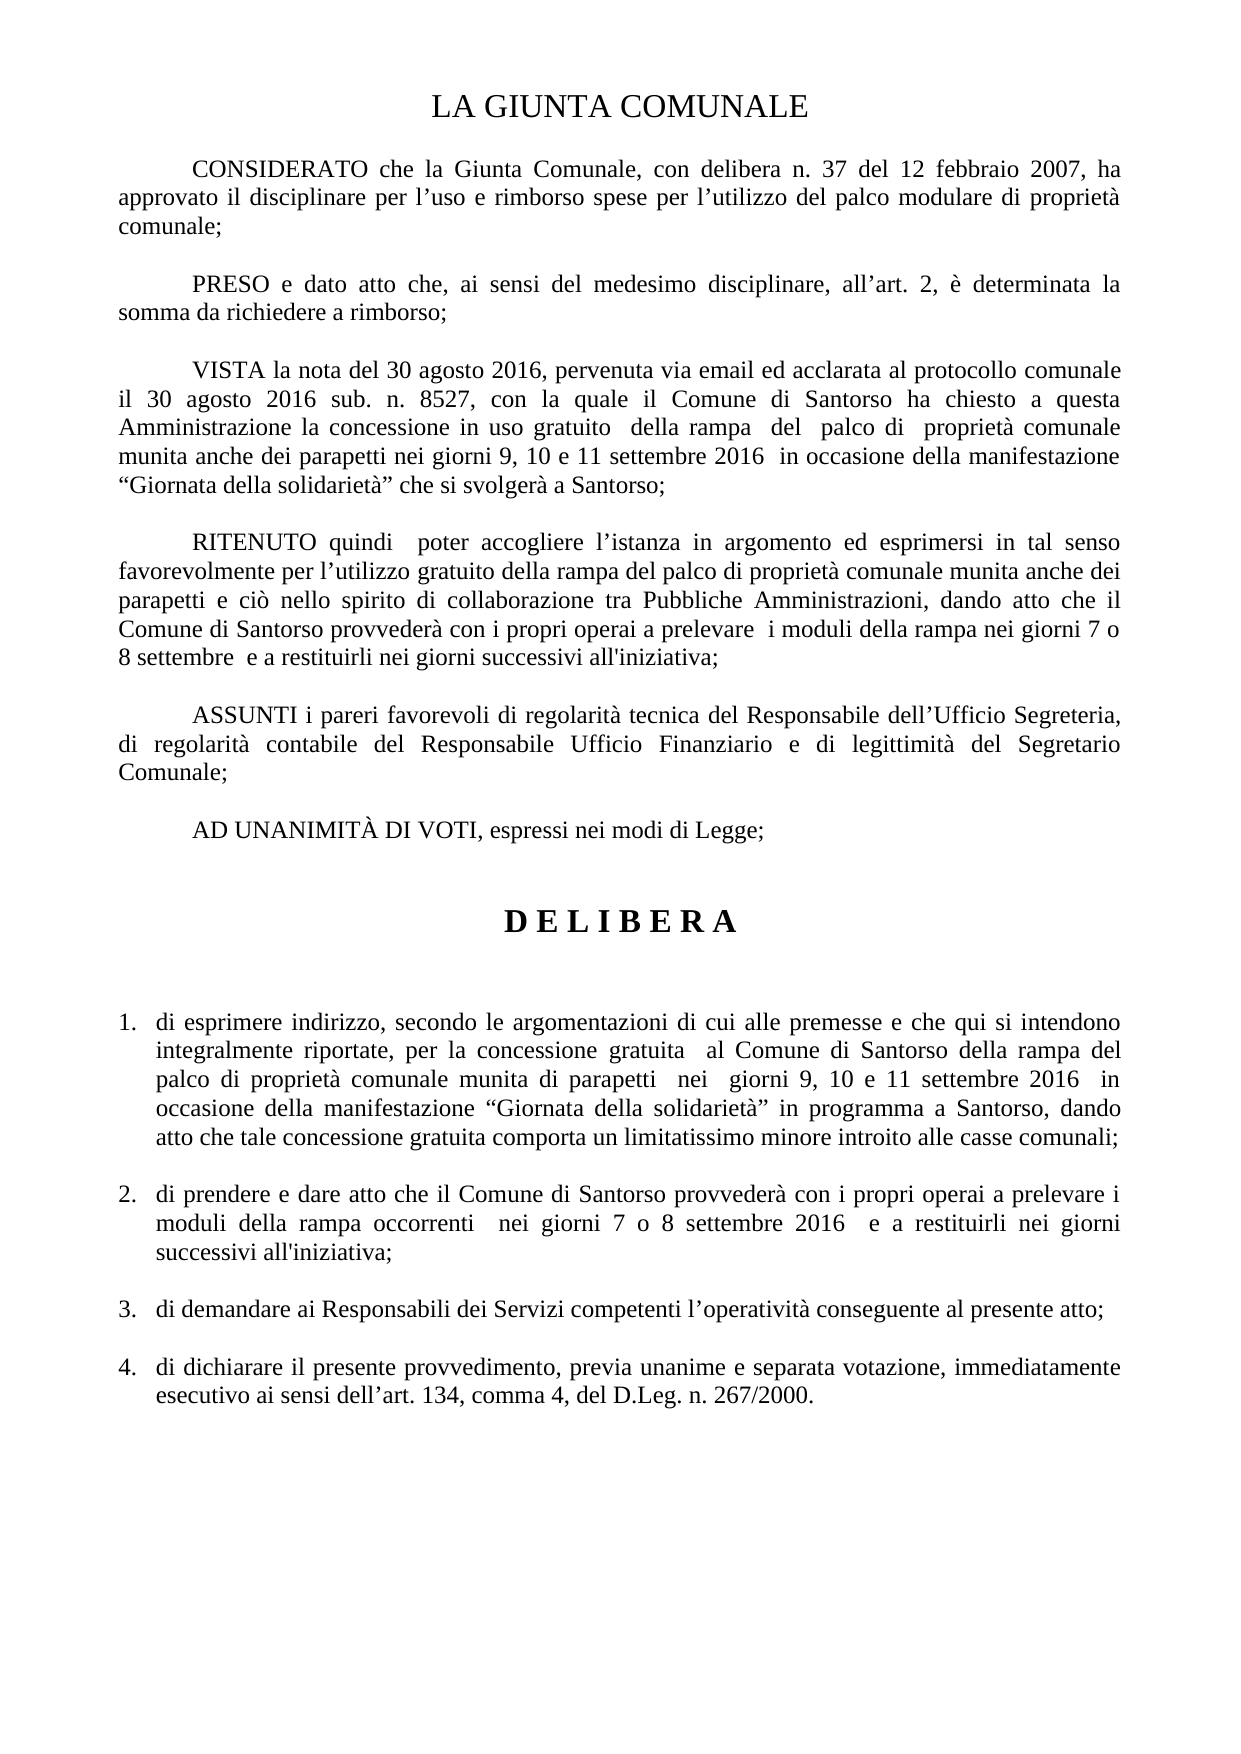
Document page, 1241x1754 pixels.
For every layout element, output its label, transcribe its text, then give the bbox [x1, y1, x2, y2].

text VISTA la nota del 30 agosto 2016, pervenuta via email ed acclarata al protocollo comunale il 30 agosto 2016 sub. n. 8527, con la quale il Comune di Santorso ha chiesto a questa Amministrazione la concessione in uso gratuito della rampa del palco di proprietà comunale munita anche dei parapetti nei giorni 9, 10 e 11 settembre 2016 in occasione della manifestazione “Giornata della solidarietà” che si svolgerà a Santorso; [118, 355, 1122, 499]
text RITENUTO quindi poter accogliere l’istanza in argomento ed esprimersi in tal senso favorevolmente per l’utilizzo gratuito della rampa del palco di proprietà comunale munita anche dei parapetti e ciò nello spirito di collaborazione tra Pubbliche Amministrazioni, dando atto che il Comune di Santorso provvederà con i propri operai a prelevare i moduli della rampa nei giorni 7 o 8 settembre e a restituirli nei giorni successivi all'iniziativa; [118, 527, 1122, 671]
title LA GIUNTA COMUNALE [118, 87, 1122, 125]
text ASSUNTI i pareri favorevoli di regolarità tecnica del Responsabile dell’Ufficio Segreteria, di regolarità contabile del Responsabile Ufficio Finanziario e di legittimità del Segretario Comunale; [118, 700, 1122, 786]
text D E L I B E R A [118, 901, 1122, 939]
list di esprimere indirizzo, secondo le argomentazioni di cui alle premesse e che qui si intendono integralmente riportate, per la concessione gratuita al Comune di Santorso della rampa del palco di proprietà comunale munita di parapetti nei giorni 9, 10 e 11 settembre 2016 in occasione della manifestazione “Giornata della solidarietà” in programma a Santorso, dando atto che tale concessione gratuita comporta un limitatissimo minore introito alle casse comunali; [118, 1007, 1122, 1150]
text PRESO e dato atto che, ai sensi del medesimo disciplinare, all’art. 2, è determinata la somma da richiedere a rimborso; [118, 269, 1122, 326]
text AD UNANIMITÀ DI VOTI, espressi nei modi di Legge; [118, 815, 1122, 844]
text CONSIDERATO che la Giunta Comunale, con delibera n. 37 del 12 febbraio 2007, ha approvato il disciplinare per l’uso e rimborso spese per l’utilizzo del palco modulare di proprietà comunale; [118, 154, 1122, 240]
list di demandare ai Responsabili dei Servizi competenti l’operatività conseguente al presente atto; [118, 1294, 1122, 1323]
list di dichiarare il presente provvedimento, previa unanime e separata votazione, immediatamente esecutivo ai sensi dell’art. 134, comma 4, del D.Leg. n. 267/2000. [118, 1352, 1122, 1409]
list di prendere e dare atto che il Comune di Santorso provvederà con i propri operai a prelevare i moduli della rampa occorrenti nei giorni 7 o 8 settembre 2016 e a restituirli nei giorni successivi all'iniziativa; [118, 1179, 1122, 1265]
